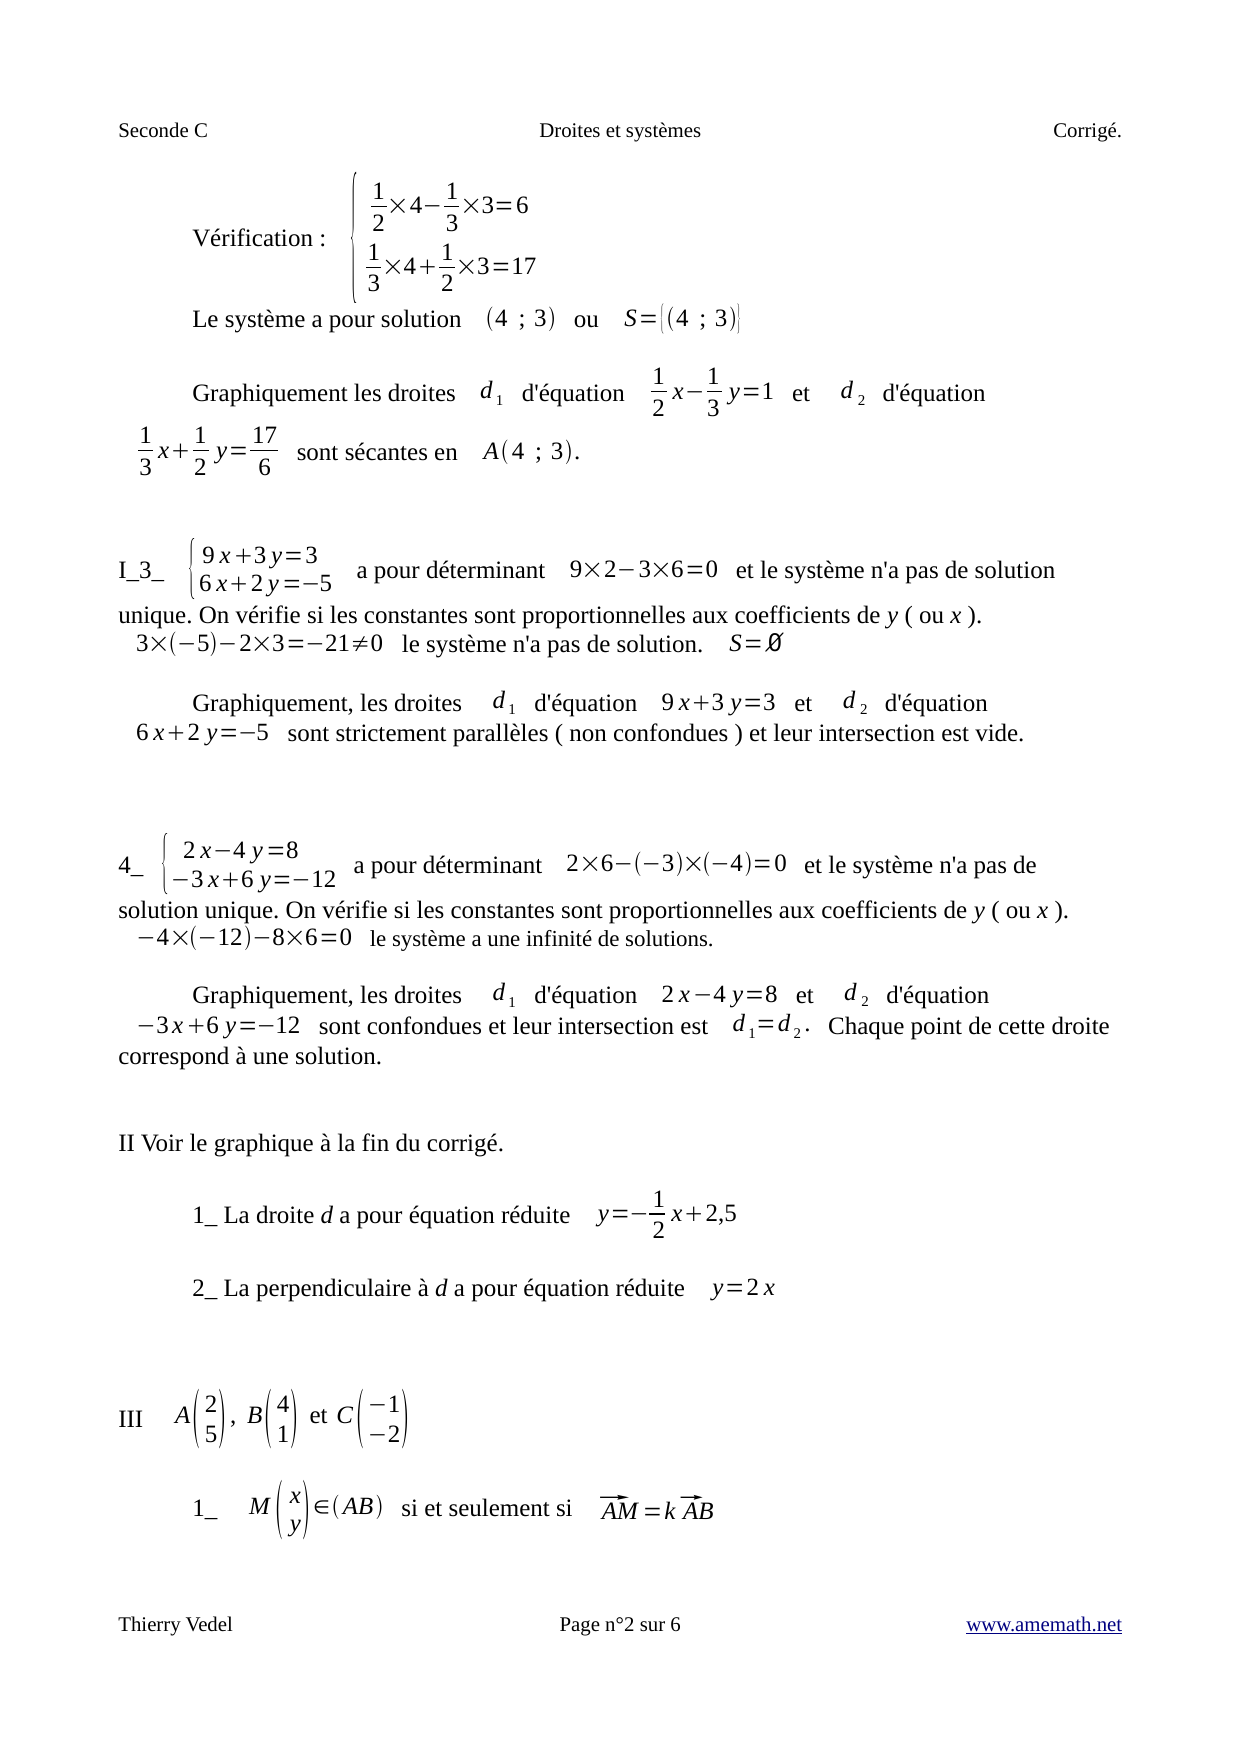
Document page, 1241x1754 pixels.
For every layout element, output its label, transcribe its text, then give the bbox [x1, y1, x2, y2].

text III [118, 1388, 1122, 1450]
text Graphiquement, les droites d'équation et d'équation sont strictement parallèles ( non confondues ) et leur intersection est vide. [118, 687, 1122, 747]
text Le système a pour solution ou [118, 303, 1122, 334]
text le système n'a pas de solution. [118, 629, 1122, 658]
text 4_a pour déterminant et le système n'a pas de solution unique. On vérifie si les constantes sont proportionnelles aux coefficients de y ( ou x ). [118, 833, 1122, 924]
text 2_ La perpendiculaire à d a pour équation réduite [118, 1273, 1122, 1302]
text Vérification : [118, 172, 1122, 303]
text Graphiquement les droites d'équation et d'équation sont sécantes en [118, 363, 1122, 481]
text 1_ si et seulement si [118, 1479, 1122, 1541]
text 1_ La droite d a pour équation réduite [118, 1185, 1122, 1244]
text le système a une infinité de solutions. [118, 924, 1122, 952]
text II Voir le graphique à la fin du corrigé. [118, 1128, 1122, 1156]
text I_3_ a pour déterminant et le système n'a pas de solution unique. On vérifie si les constantes sont proportionnelles aux coefficients de y ( ou x ). [118, 538, 1122, 629]
text Graphiquement, les droites d'équation et d'équation sont confondues et leur intersection est Chaque point de cette droite correspond à une solution. [118, 979, 1122, 1070]
